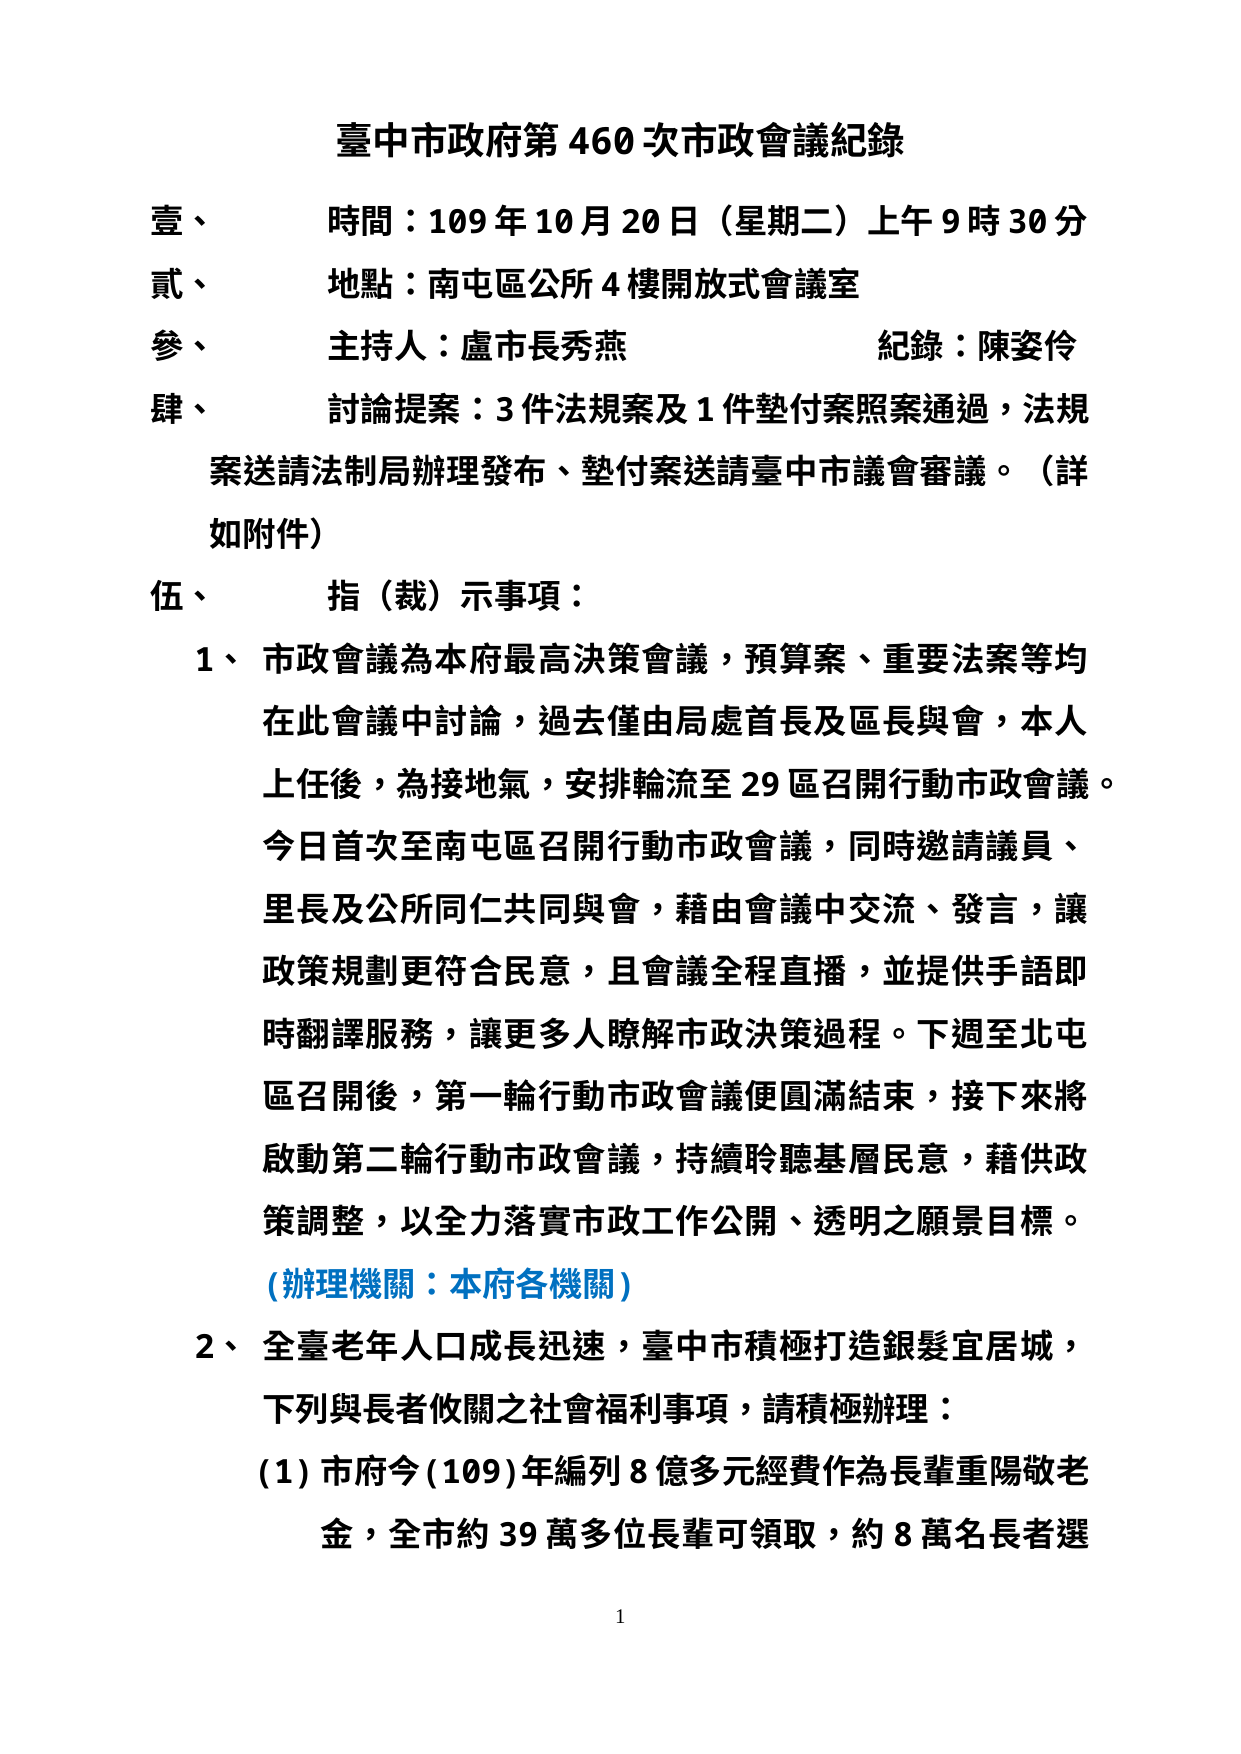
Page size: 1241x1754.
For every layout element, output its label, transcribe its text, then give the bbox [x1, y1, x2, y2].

text 臺中市政府第460次市政會議紀錄 [150, 96, 1090, 159]
list 討論提案：3件法規案及1件墊付案照案通過，法規案送請法制局辦理發布、墊付案送請臺中市議會審議。（詳如附件） [150, 365, 1090, 552]
list 地點：南屯區公所4樓開放式會議室 [150, 240, 1090, 302]
list 市府今(109)年編列8億多元經費作為長輩重陽敬老金，全市約39萬多位長輩可領取，約8萬名長者選 [253, 1427, 1090, 1552]
list 主持人：盧市長秀燕 紀錄：陳姿伶 [150, 302, 1090, 365]
list 指（裁）示事項： [150, 552, 1090, 615]
list 市政會議為本府最高決策會議，預算案、重要法案等均在此會議中討論，過去僅由局處首長及區長與會，本人上任後，為接地氣，安排輪流至29區召開行動市政會議。今日首次至南屯區召開行動市政會議，同時邀請議員、里長及公所同仁共同與會，藉由會議中交流、發言，讓政策規劃更符合民意，且會議全程直播，並提供手語即時翻譯服務，讓更多人瞭解市政決策過程。下週至北屯區召開後，第一輪行動市政會議便圓滿結束，接下來將啟動第二輪行動市政會議，持續聆聽基層民意，藉供政策調整，以全力落實市政工作公開、透明之願景目標。(辦理機關：本府各機關) [194, 615, 1090, 1302]
list 全臺老年人口成長迅速，臺中市積極打造銀髮宜居城，下列與長者攸關之社會福利事項，請積極辦理： [194, 1302, 1090, 1427]
list 時間：109年10月20日（星期二）上午9時30分 [150, 177, 1090, 240]
